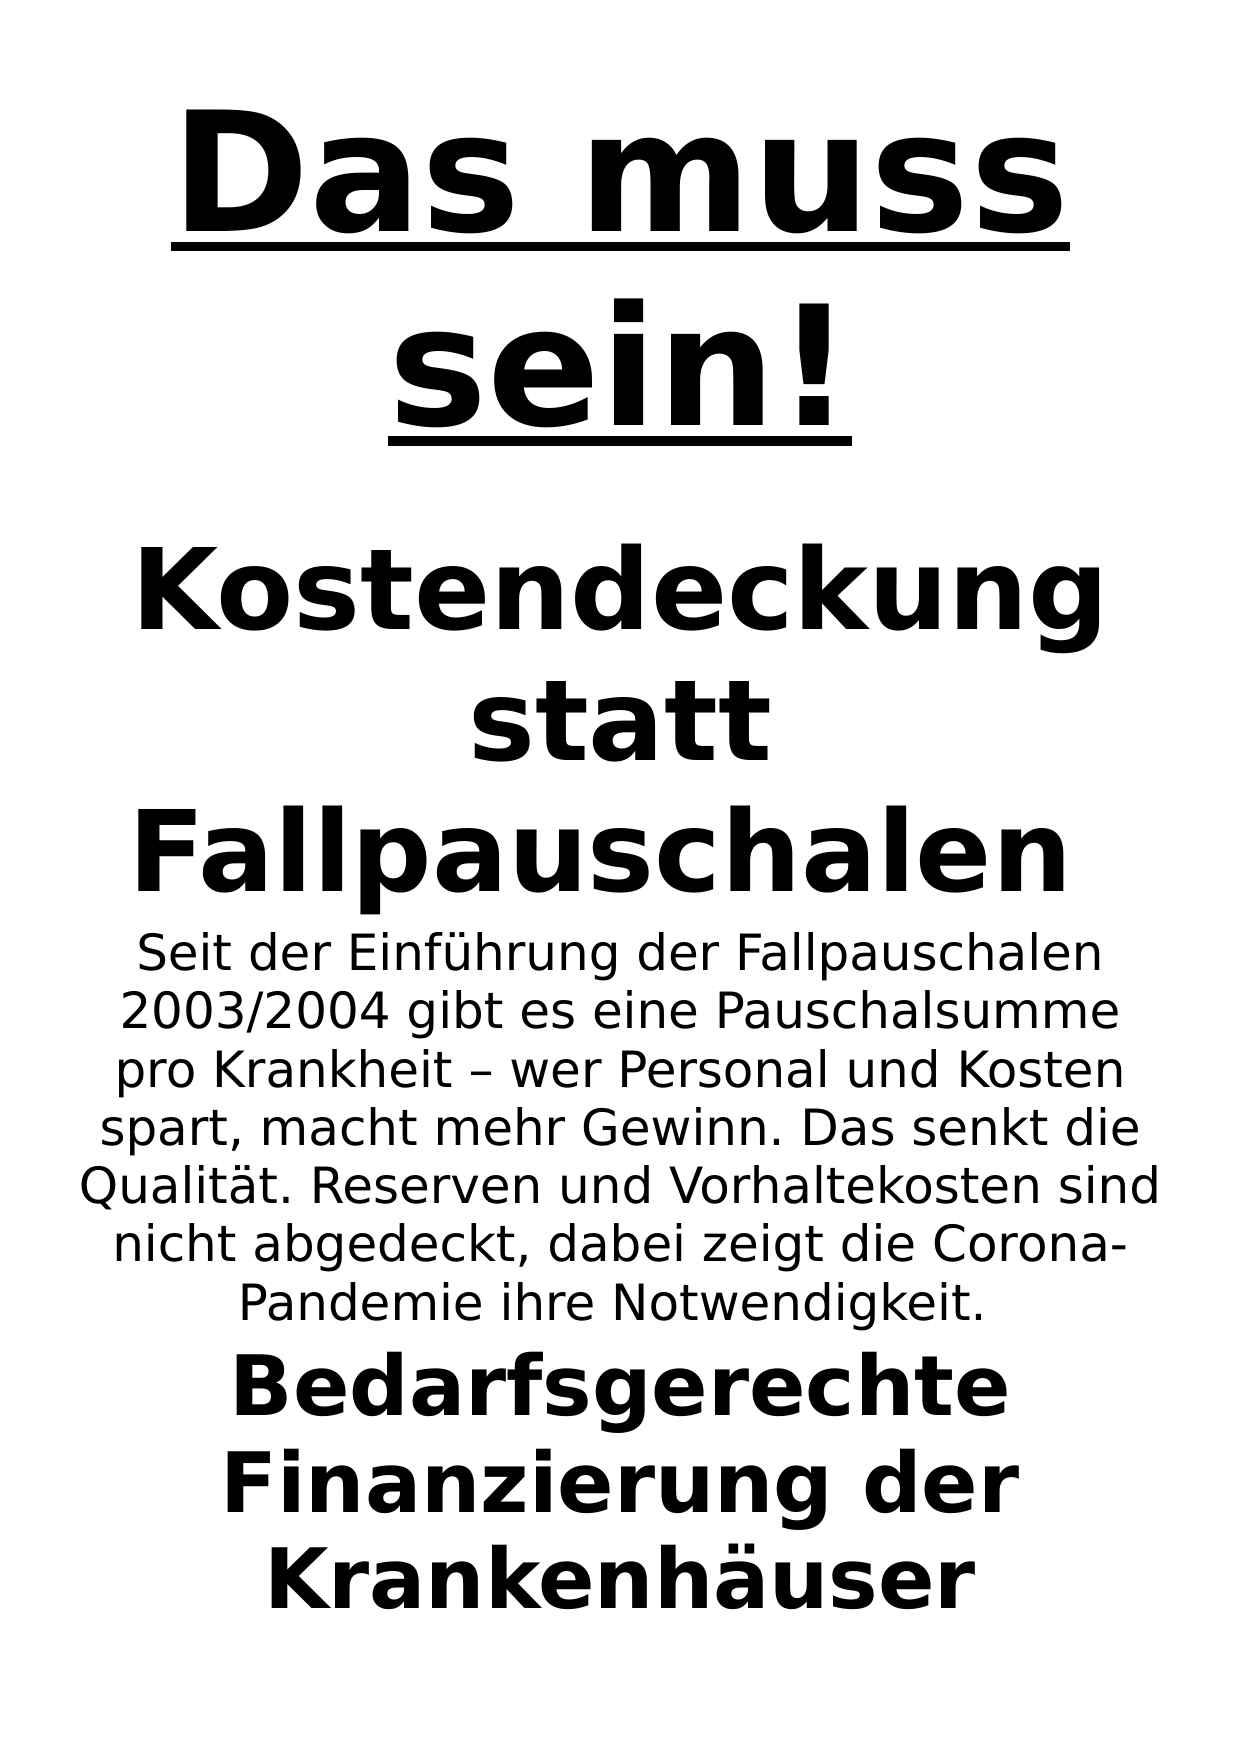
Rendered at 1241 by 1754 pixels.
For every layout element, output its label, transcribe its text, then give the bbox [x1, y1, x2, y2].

text Seit der Einführung der Fallpauschalen 2003/2004 gibt es eine Pauschalsumme pro Krankheit – wer Personal und Kosten spart, macht mehr Gewinn. Das senkt die Qualität. Reserven und Vorhaltekosten sind nicht abgedeckt, dabei zeigt die Corona-Pandemie ihre Notwendigkeit. [77, 924, 1163, 1332]
text Kostendeckung statt Fallpauschalen [77, 525, 1163, 918]
text Das muss sein! [77, 77, 1163, 465]
text Bedarfsgerechte Finanzierung der Krankenhäuser [77, 1338, 1163, 1628]
